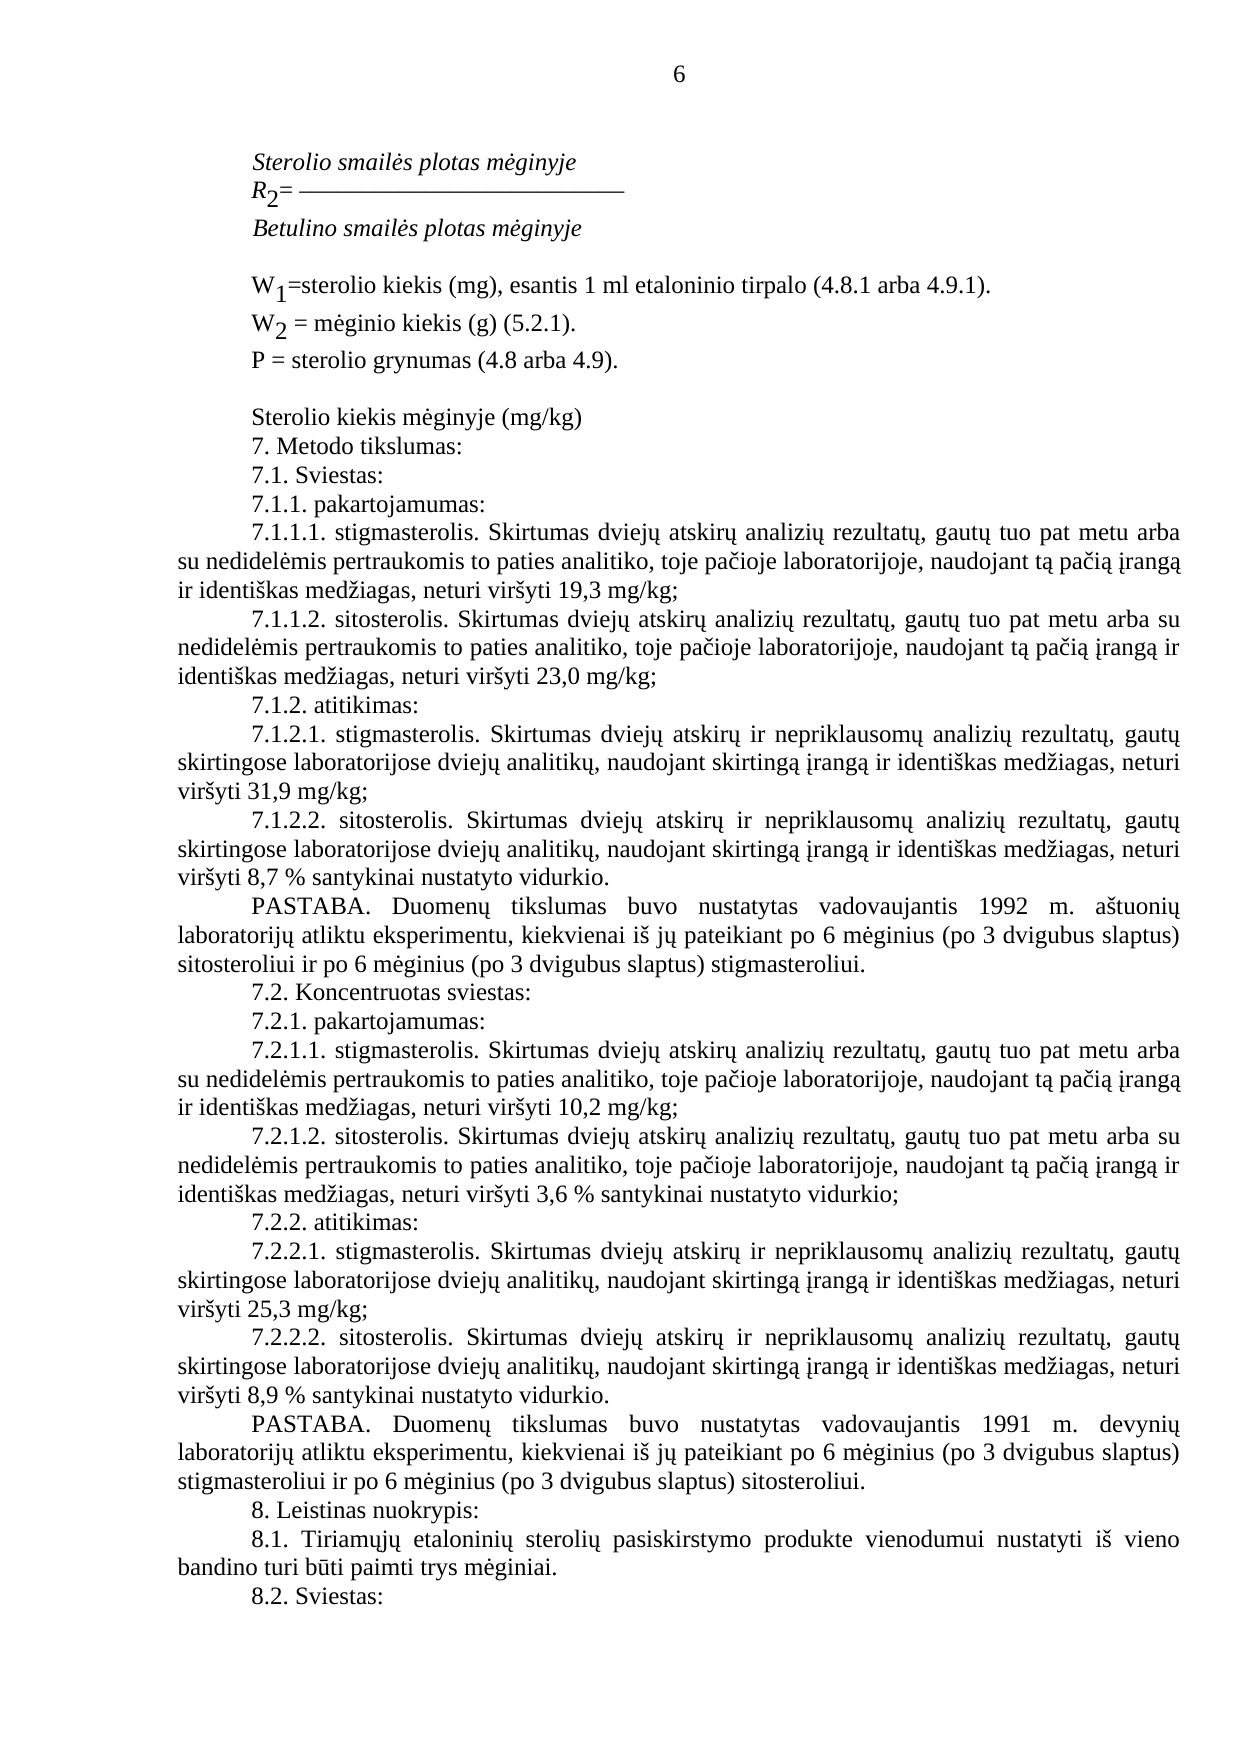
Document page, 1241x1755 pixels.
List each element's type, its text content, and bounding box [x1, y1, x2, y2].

text Betulino smailės plotas mėginyje [177, 213, 1181, 242]
text 7.2.1. pakartojamumas: [177, 1006, 1181, 1035]
text 7.1.2.1. stigmasterolis. Skirtumas dviejų atskirų ir nepriklausomų analizių rezultatų, gautų skirtingose laboratorijose dviejų analitikų, naudojant skirtingą įrangą ir identiškas medžiagas, neturi viršyti 31,9 mg/kg; [177, 719, 1181, 805]
text P = sterolio grynumas (4.8 arba 4.9). [177, 345, 1181, 374]
text PASTABA. Duomenų tikslumas buvo nustatytas vadovaujantis 1991 m. devynių laboratorijų atliktu eksperimentu, kiekvienai iš jų pateikiant po 6 mėginius (po 3 dvigubus slaptus) stigmasteroliui ir po 6 mėginius (po 3 dvigubus slaptus) sitosteroliui. [177, 1409, 1181, 1495]
text 7.2.2. atitikimas: [177, 1207, 1181, 1236]
text Sterolio kiekis mėginyje (mg/kg) [177, 402, 1181, 431]
text 7.1.2.2. sitosterolis. Skirtumas dviejų atskirų ir nepriklausomų analizių rezultatų, gautų skirtingose laboratorijose dviejų analitikų, naudojant skirtingą įrangą ir identiškas medžiagas, neturi viršyti 8,7 % santykinai nustatyto vidurkio. [177, 805, 1181, 891]
text 7.1.2. atitikimas: [177, 690, 1181, 719]
text 7.1. Sviestas: [177, 460, 1181, 489]
text W1=sterolio kiekis (mg), esantis 1 ml etaloninio tirpalo (4.8.1 arba 4.9.1). [177, 270, 1181, 308]
text 8.2. Sviestas: [177, 1581, 1181, 1610]
text 8.1. Tiriamųjų etaloninių sterolių pasiskirstymo produkte vienodumui nustatyti iš vieno bandino turi būti paimti trys mėginiai. [177, 1524, 1181, 1581]
text R2= –––––––––––––––––––––––––– [177, 176, 1181, 213]
text Sterolio smailės plotas mėginyje [177, 147, 1181, 176]
text PASTABA. Duomenų tikslumas buvo nustatytas vadovaujantis 1992 m. aštuonių laboratorijų atliktu eksperimentu, kiekvienai iš jų pateikiant po 6 mėginius (po 3 dvigubus slaptus) sitosteroliui ir po 6 mėginius (po 3 dvigubus slaptus) stigmasteroliui. [177, 891, 1181, 977]
text 7. Metodo tikslumas: [177, 431, 1181, 460]
text 7.1.1.1. stigmasterolis. Skirtumas dviejų atskirų analizių rezultatų, gautų tuo pat metu arba su nedidelėmis pertraukomis to paties analitiko, toje pačioje laboratorijoje, naudojant tą pačią įrangą ir identiškas medžiagas, neturi viršyti 19,3 mg/kg; [177, 517, 1181, 604]
text 7.2.1.1. stigmasterolis. Skirtumas dviejų atskirų analizių rezultatų, gautų tuo pat metu arba su nedidelėmis pertraukomis to paties analitiko, toje pačioje laboratorijoje, naudojant tą pačią įrangą ir identiškas medžiagas, neturi viršyti 10,2 mg/kg; [177, 1035, 1181, 1121]
text 7.2.1.2. sitosterolis. Skirtumas dviejų atskirų analizių rezultatų, gautų tuo pat metu arba su nedidelėmis pertraukomis to paties analitiko, toje pačioje laboratorijoje, naudojant tą pačią įrangą ir identiškas medžiagas, neturi viršyti 3,6 % santykinai nustatyto vidurkio; [177, 1121, 1181, 1207]
text 7.1.1. pakartojamumas: [177, 489, 1181, 517]
text W2 = mėginio kiekis (g) (5.2.1). [177, 308, 1181, 345]
text 7.2.2.2. sitosterolis. Skirtumas dviejų atskirų ir nepriklausomų analizių rezultatų, gautų skirtingose laboratorijose dviejų analitikų, naudojant skirtingą įrangą ir identiškas medžiagas, neturi viršyti 8,9 % santykinai nustatyto vidurkio. [177, 1322, 1181, 1409]
text 7.2. Koncentruotas sviestas: [177, 977, 1181, 1006]
text 8. Leistinas nuokrypis: [177, 1495, 1181, 1524]
text 7.1.1.2. sitosterolis. Skirtumas dviejų atskirų analizių rezultatų, gautų tuo pat metu arba su nedidelėmis pertraukomis to paties analitiko, toje pačioje laboratorijoje, naudojant tą pačią įrangą ir identiškas medžiagas, neturi viršyti 23,0 mg/kg; [177, 604, 1181, 690]
text 7.2.2.1. stigmasterolis. Skirtumas dviejų atskirų ir nepriklausomų analizių rezultatų, gautų skirtingose laboratorijose dviejų analitikų, naudojant skirtingą įrangą ir identiškas medžiagas, neturi viršyti 25,3 mg/kg; [177, 1236, 1181, 1322]
